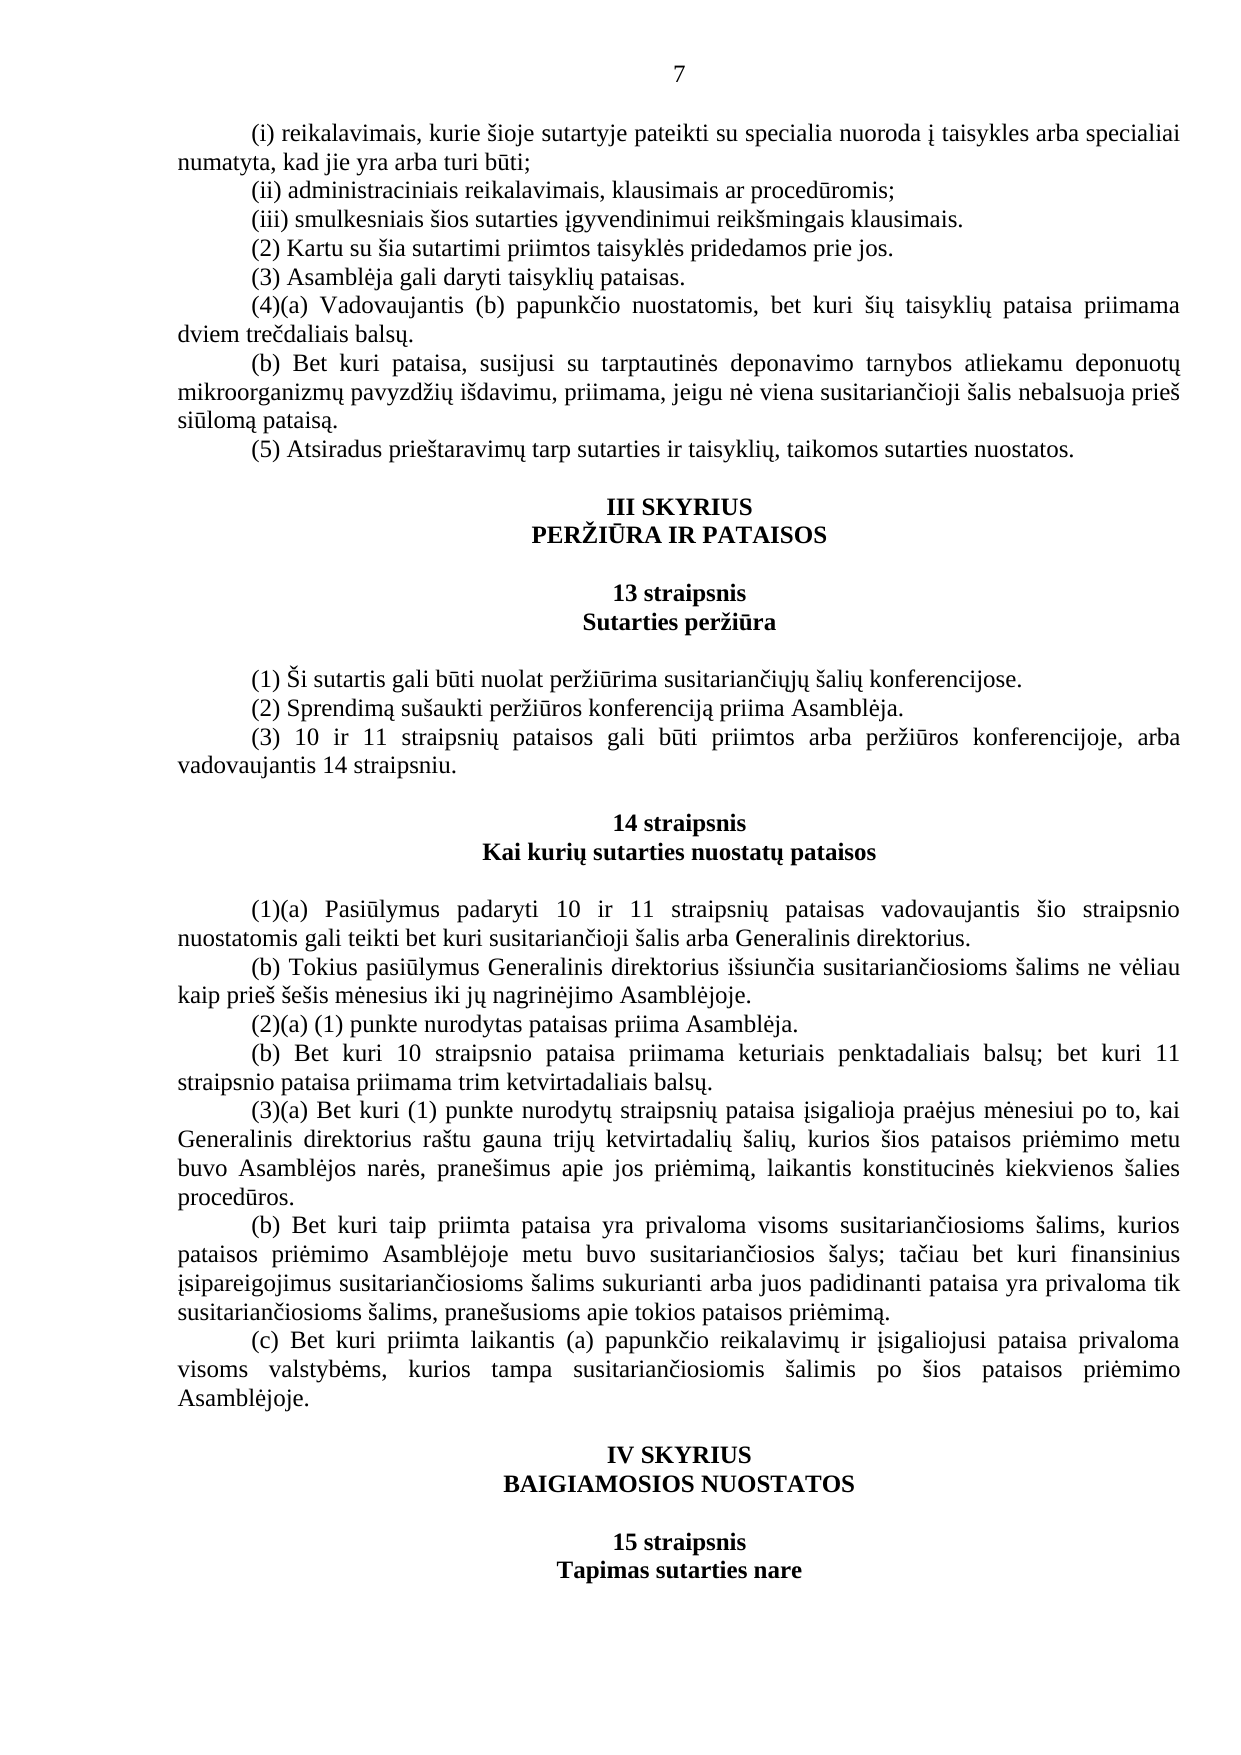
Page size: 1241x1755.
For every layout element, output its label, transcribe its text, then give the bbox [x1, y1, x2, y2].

text (b) Tokius pasiūlymus Generalinis direktorius išsiunčia susitariančiosioms šalims ne vėliau kaip prieš šešis mėnesius iki jų nagrinėjimo Asamblėjoje. [177, 952, 1181, 1009]
text 15 straipsnis [177, 1527, 1181, 1556]
text (1)(a) Pasiūlymus padaryti 10 ir 11 straipsnių pataisas vadovaujantis šio straipsnio nuostatomis gali teikti bet kuri susitariančioji šalis arba Generalinis direktorius. [177, 894, 1181, 952]
text 13 straipsnis [177, 578, 1181, 607]
text (iii) smulkesniais šios sutarties įgyvendinimui reikšmingais klausimais. [177, 204, 1181, 233]
text (4)(a) Vadovaujantis (b) papunkčio nuostatomis, bet kuri šių taisyklių pataisa priimama dviem trečdaliais balsų. [177, 291, 1181, 348]
text (b) Bet kuri taip priimta pataisa yra privaloma visoms susitariančiosioms šalims, kurios pataisos priėmimo Asamblėjoje metu buvo susitariančiosios šalys; tačiau bet kuri finansinius įsipareigojimus susitariančiosioms šalims sukurianti arba juos padidinanti pataisa yra privaloma tik susitariančiosioms šalims, pranešusioms apie tokios pataisos priėmimą. [177, 1211, 1181, 1326]
text (5) Atsiradus prieštaravimų tarp sutarties ir taisyklių, taikomos sutarties nuostatos. [177, 434, 1181, 463]
text (b) Bet kuri 10 straipsnio pataisa priimama keturiais penktadaliais balsų; bet kuri 11 straipsnio pataisa priimama trim ketvirtadaliais balsų. [177, 1038, 1181, 1096]
text IV SKYRIUS [177, 1441, 1181, 1469]
text (2) Sprendimą sušaukti peržiūros konferenciją priima Asamblėja. [177, 693, 1181, 722]
text (3)(a) Bet kuri (1) punkte nurodytų straipsnių pataisa įsigalioja praėjus mėnesiui po to, kai Generalinis direktorius raštu gauna trijų ketvirtadalių šalių, kurios šios pataisos priėmimo metu buvo Asamblėjos narės, pranešimus apie jos priėmimą, laikantis konstitucinės kiekvienos šalies procedūros. [177, 1096, 1181, 1211]
text (i) reikalavimais, kurie šioje sutartyje pateikti su specialia nuoroda į taisykles arba specialiai numatyta, kad jie yra arba turi būti; [177, 118, 1181, 176]
text (ii) administraciniais reikalavimais, klausimais ar procedūromis; [177, 176, 1181, 204]
text Kai kurių sutarties nuostatų pataisos [177, 837, 1181, 866]
text (3) Asamblėja gali daryti taisyklių pataisas. [177, 262, 1181, 291]
text (2)(a) (1) punkte nurodytas pataisas priima Asamblėja. [177, 1009, 1181, 1038]
text BAIGIAMOSIOS NUOSTATOS [177, 1469, 1181, 1498]
text (c) Bet kuri priimta laikantis (a) papunkčio reikalavimų ir įsigaliojusi pataisa privaloma visoms valstybėms, kurios tampa susitariančiosiomis šalimis po šios pataisos priėmimo Asamblėjoje. [177, 1326, 1181, 1412]
text Sutarties peržiūra [177, 607, 1181, 636]
text (1) Ši sutartis gali būti nuolat peržiūrima susitariančiųjų šalių konferencijose. [177, 664, 1181, 693]
text 14 straipsnis [177, 808, 1181, 837]
text III SKYRIUS [177, 492, 1181, 521]
text (3) 10 ir 11 straipsnių pataisos gali būti priimtos arba peržiūros konferencijoje, arba vadovaujantis 14 straipsniu. [177, 722, 1181, 779]
text PERŽIŪRA IR PATAISOS [177, 521, 1181, 549]
text Tapimas sutarties nare [177, 1556, 1181, 1584]
text (b) Bet kuri pataisa, susijusi su tarptautinės deponavimo tarnybos atliekamu deponuotų mikroorganizmų pavyzdžių išdavimu, priimama, jeigu nė viena susitariančioji šalis nebalsuoja prieš siūlomą pataisą. [177, 348, 1181, 434]
text (2) Kartu su šia sutartimi priimtos taisyklės pridedamos prie jos. [177, 233, 1181, 262]
